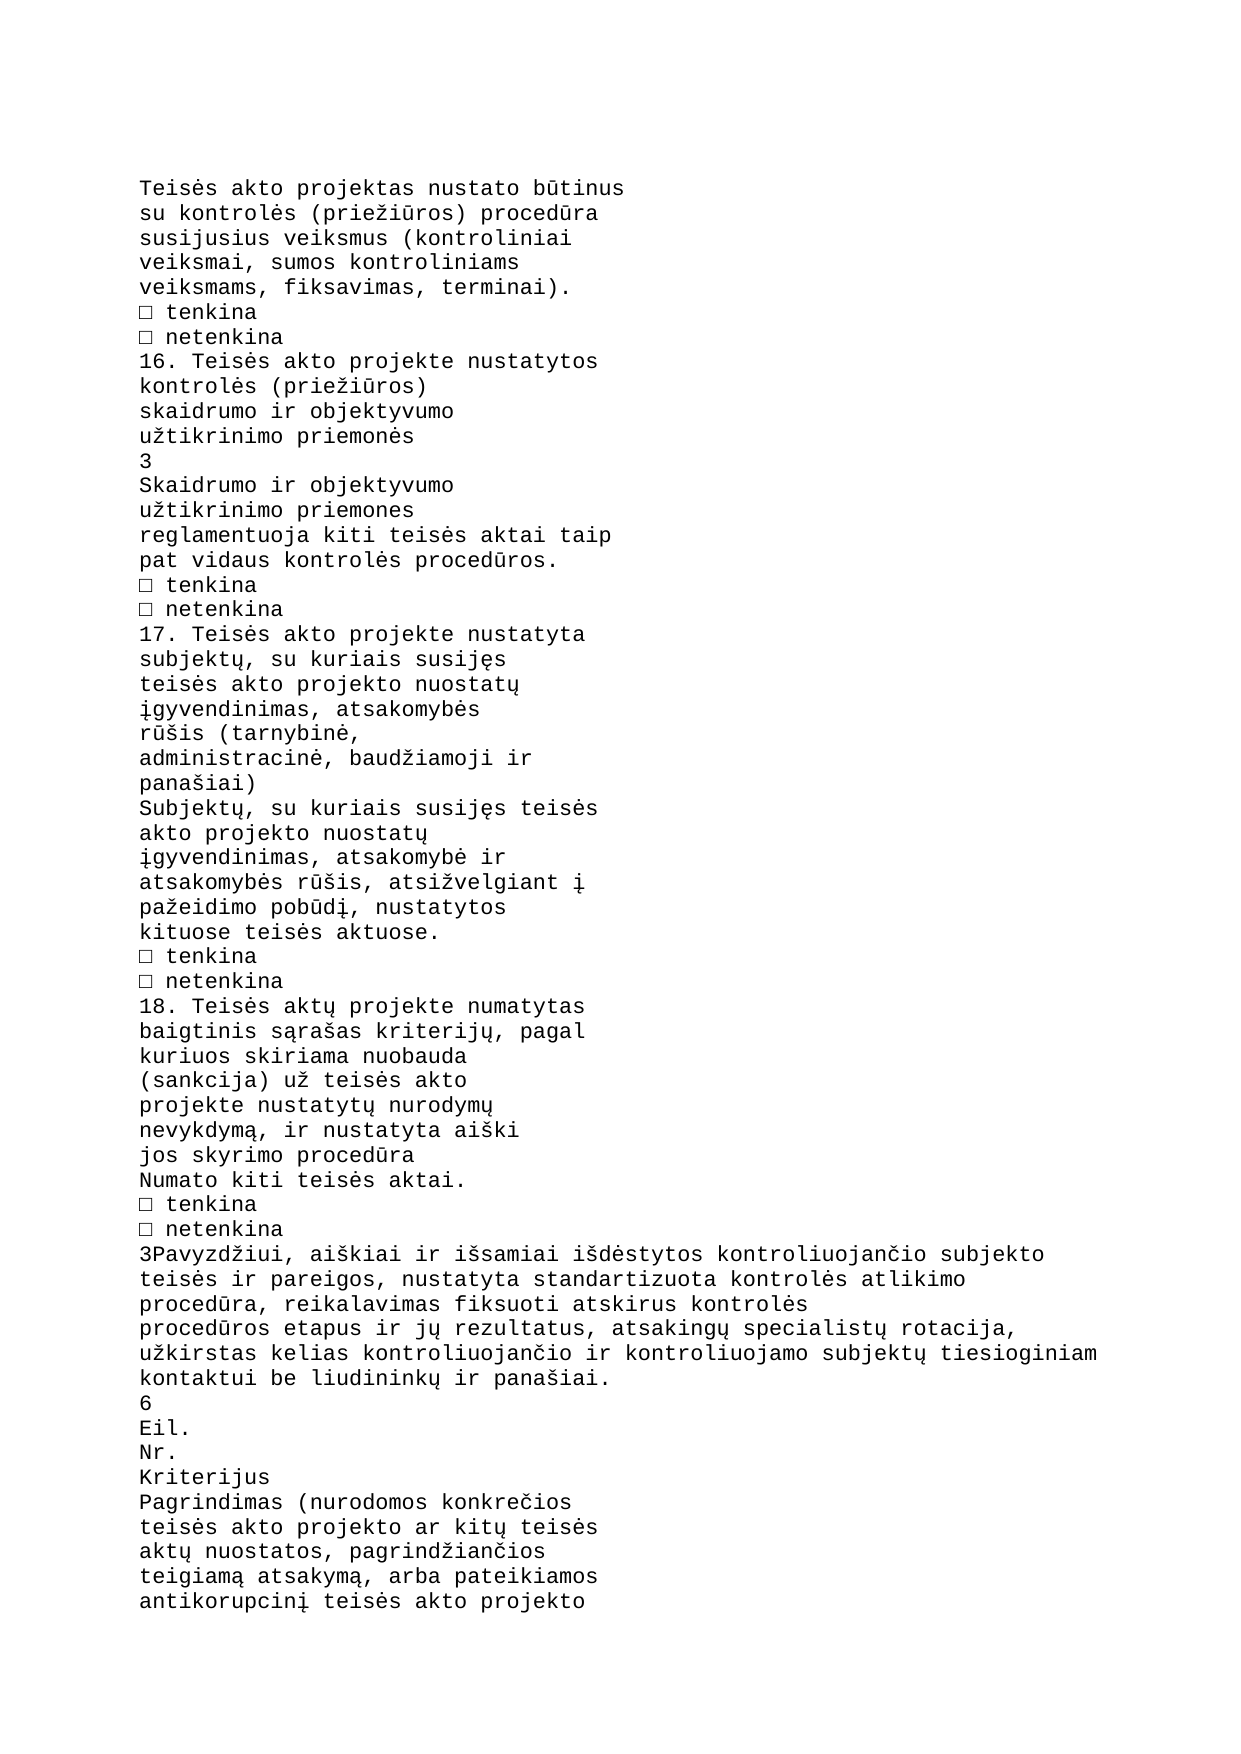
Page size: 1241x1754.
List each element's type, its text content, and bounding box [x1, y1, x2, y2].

text susijusius veiksmus (kontroliniai [139, 227, 1101, 252]
text įgyvendinimas, atsakomybė ir [139, 847, 1101, 871]
text pat vidaus kontrolės procedūros. [139, 549, 1101, 574]
text 18. Teisės aktų projekte numatytas [139, 995, 1101, 1020]
text teisės akto projekto nuostatų [139, 673, 1101, 698]
text atsakomybės rūšis, atsižvelgiant į [139, 871, 1101, 896]
text 6 [139, 1392, 1101, 1417]
text 3Pavyzdžiui, aiškiai ir išsamiai išdėstytos kontroliuojančio subjekto teisės ir pareigos, nustatyta standartizuota kontrolės atlikimo procedūra, reikalavimas fiksuoti atskirus kontrolės [139, 1243, 1101, 1318]
text užtikrinimo priemonės [139, 425, 1101, 450]
text aktų nuostatos, pagrindžiančios [139, 1541, 1101, 1566]
text procedūros etapus ir jų rezultatus, atsakingų specialistų rotacija, užkirstas kelias kontroliuojančio ir kontroliuojamo subjektų tiesioginiam kontaktui be liudininkų ir panašiai. [139, 1318, 1101, 1392]
text Subjektų, su kuriais susijęs teisės [139, 797, 1101, 822]
text Skaidrumo ir objektyvumo [139, 475, 1101, 499]
text administracinė, baudžiamoji ir [139, 747, 1101, 772]
text Kriterijus [139, 1466, 1101, 1491]
text Nr. [139, 1442, 1101, 1466]
text kontrolės (priežiūros) [139, 376, 1101, 400]
text (sankcija) už teisės akto [139, 1070, 1101, 1094]
text baigtinis sąrašas kriterijų, pagal [139, 1020, 1101, 1045]
text Teisės akto projektas nustato būtinus [139, 177, 1101, 202]
text antikorupcinį teisės akto projekto [139, 1590, 1101, 1615]
text veiksmai, sumos kontroliniams [139, 252, 1101, 276]
text Eil. [139, 1417, 1101, 1442]
text teigiamą atsakymą, arba pateikiamos [139, 1566, 1101, 1590]
text akto projekto nuostatų [139, 822, 1101, 847]
text □ netenkina [139, 326, 1101, 351]
text jos skyrimo procedūra [139, 1144, 1101, 1169]
text □ tenkina [139, 574, 1101, 599]
text kituose teisės aktuose. [139, 921, 1101, 946]
text kuriuos skiriama nuobauda [139, 1045, 1101, 1070]
text veiksmams, fiksavimas, terminai). [139, 276, 1101, 301]
text su kontrolės (priežiūros) procedūra [139, 202, 1101, 227]
text reglamentuoja kiti teisės aktai taip [139, 524, 1101, 549]
text panašiai) [139, 772, 1101, 797]
text skaidrumo ir objektyvumo [139, 400, 1101, 425]
text nevykdymą, ir nustatyta aiški [139, 1119, 1101, 1144]
text Numato kiti teisės aktai. [139, 1169, 1101, 1194]
text įgyvendinimas, atsakomybės [139, 698, 1101, 723]
text 17. Teisės akto projekte nustatyta [139, 623, 1101, 648]
text užtikrinimo priemones [139, 499, 1101, 524]
text □ netenkina [139, 599, 1101, 623]
text □ tenkina [139, 1194, 1101, 1218]
text subjektų, su kuriais susijęs [139, 648, 1101, 673]
text □ tenkina [139, 946, 1101, 971]
text 3 [139, 450, 1101, 475]
text 16. Teisės akto projekte nustatytos [139, 351, 1101, 376]
text Pagrindimas (nurodomos konkrečios [139, 1491, 1101, 1516]
text projekte nustatytų nurodymų [139, 1094, 1101, 1119]
text pažeidimo pobūdį, nustatytos [139, 896, 1101, 921]
text □ netenkina [139, 971, 1101, 995]
text teisės akto projekto ar kitų teisės [139, 1516, 1101, 1541]
text □ tenkina [139, 301, 1101, 326]
text □ netenkina [139, 1218, 1101, 1243]
text rūšis (tarnybinė, [139, 723, 1101, 747]
